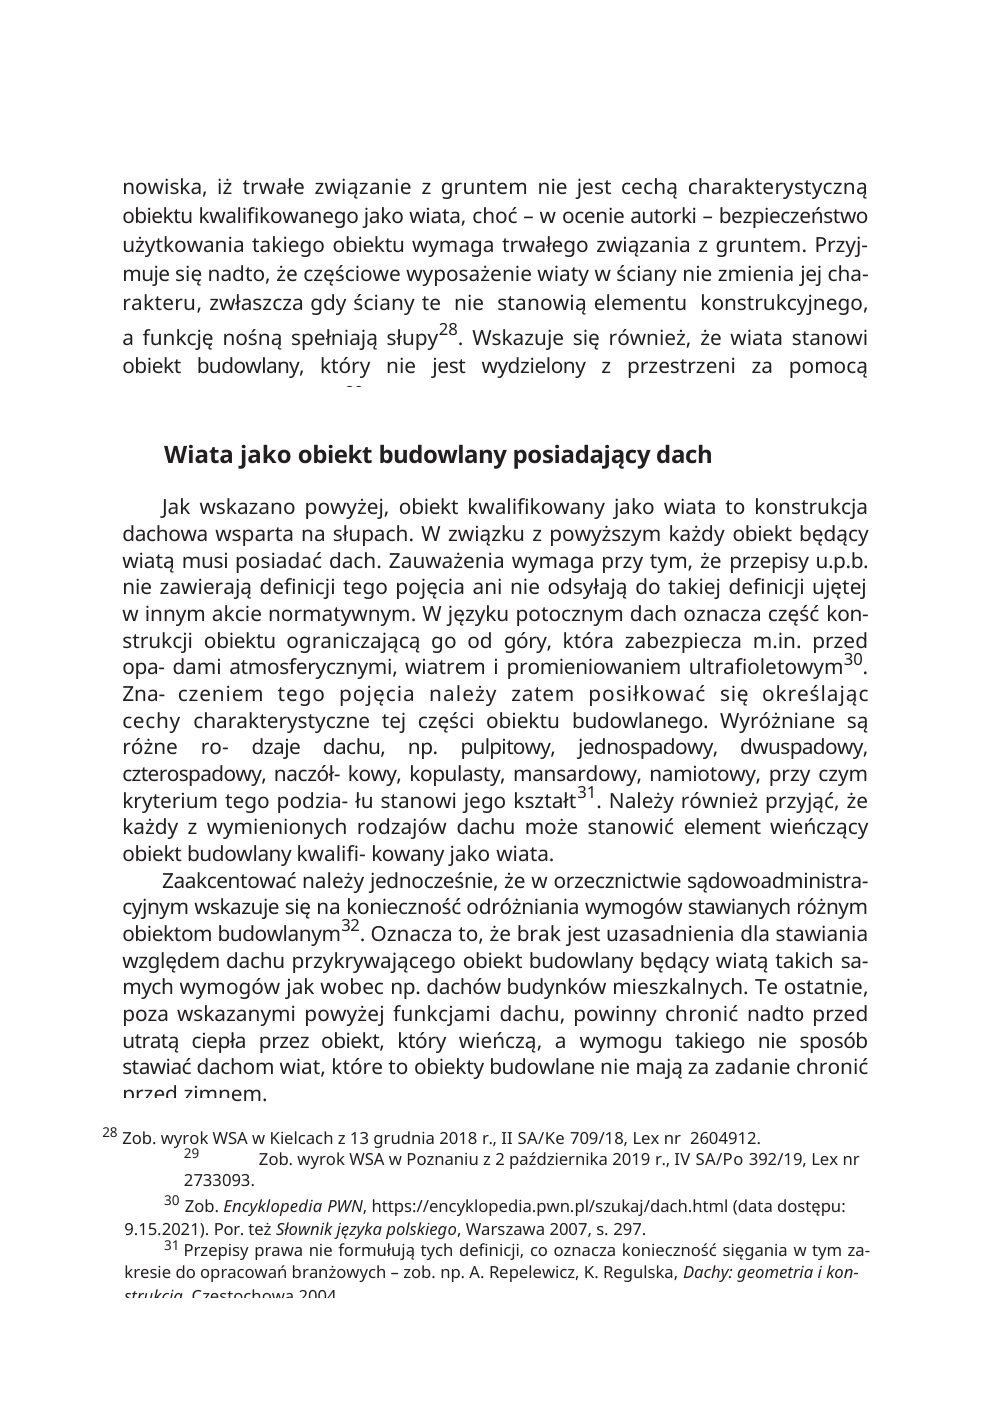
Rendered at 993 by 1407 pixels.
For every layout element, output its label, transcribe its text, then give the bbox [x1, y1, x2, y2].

text nowiska, iż trwałe związanie z gruntem nie jest cechą charakterystyczną obiektu kwalifikowanego jako wiata, choć – w ocenie autorki – bezpieczeństwo użytkowania takiego obiektu wymaga trwałego związania z gruntem. Przyj- muje się nadto, że częściowe wyposażenie wiaty w ściany nie zmienia jej cha- rakteru, zwłaszcza gdy ściany te nie stanowią elementu konstrukcyjnego, a funkcję nośną spełniają słupy28. Wskazuje się również, że wiata stanowi obiekt budowlany, który nie jest wydzielony z przestrzeni za pomocą przegród budowlanych29. [122, 172, 868, 386]
list Zob. wyrok WSA w Kielcach z 13 grudnia 2018 r., II SA/Ke 709/18, Lex nr 2604912. [122, 1127, 870, 1149]
list Zob. Encyklopedia PWN, https://encyklopedia.pwn.pl/szukaj/dach.html (data dostępu: 9.15.2021). Por. też Słownik języka polskiego, Warszawa 2007, s. 297. [124, 1191, 868, 1240]
text kresie do opracowań branżowych – zob. np. A. Repelewicz, K. Regulska, Dachy: geometria i kon- strukcja, Częstochowa 2004. [124, 1261, 870, 1297]
list Przepisy prawa nie formułują tych definicji, co oznacza konieczność sięgania w tym za- [164, 1241, 870, 1261]
list Zob. wyrok WSA w Poznaniu z 2 października 2019 r., IV SA/Po 392/19, Lex nr 2733093. [184, 1149, 870, 1191]
text Wiata jako obiekt budowlany posiadający dach [164, 438, 741, 469]
text Katarzyna Małysa-Sulińska [372, 114, 622, 118]
text Jak wskazano powyżej, obiekt kwalifikowany jako wiata to konstrukcja dachowa wsparta na słupach. W związku z powyższym każdy obiekt będący wiatą musi posiadać dach. Zauważenia wymaga przy tym, że przepisy u.p.b. nie zawierają definicji tego pojęcia ani nie odsyłają do takiej definicji ujętej w innym akcie normatywnym. W języku potocznym dach oznacza część kon- strukcji obiektu ograniczającą go od góry, która zabezpiecza m.in. przed opa- dami atmosferycznymi, wiatrem i promieniowaniem ultrafioletowym30. Zna- czeniem tego pojęcia należy zatem posiłkować się określając cechy charakterystyczne tej części obiektu budowlanego. Wyróżniane są różne ro- dzaje dachu, np. pulpitowy, jednospadowy, dwuspadowy, czterospadowy, naczół- kowy, kopulasty, mansardowy, namiotowy, przy czym kryterium tego podzia- łu stanowi jego kształt31. Należy również przyjąć, że każdy z wymienionych rodzajów dachu może stanowić element wieńczący obiekt budowlany kwalifi- kowany jako wiata. [122, 493, 868, 867]
text Zaakcentować należy jednocześnie, że w orzecznictwie sądowoadministra- cyjnym wskazuje się na konieczność odróżniania wymogów stawianych różnym obiektom budowlanym32. Oznacza to, że brak jest uzasadnienia dla stawiania względem dachu przykrywającego obiekt budowlany będący wiatą takich sa- mych wymogów jak wobec np. dachów budynków mieszkalnych. Te ostatnie, poza wskazanymi powyżej funkcjami dachu, powinny chronić nadto przed utratą ciepła przez obiekt, który wieńczą, a wymogu takiego nie sposób stawiać dachom wiat, które to obiekty budowlane nie mają za zadanie chronić przed zimnem. [122, 867, 868, 1107]
